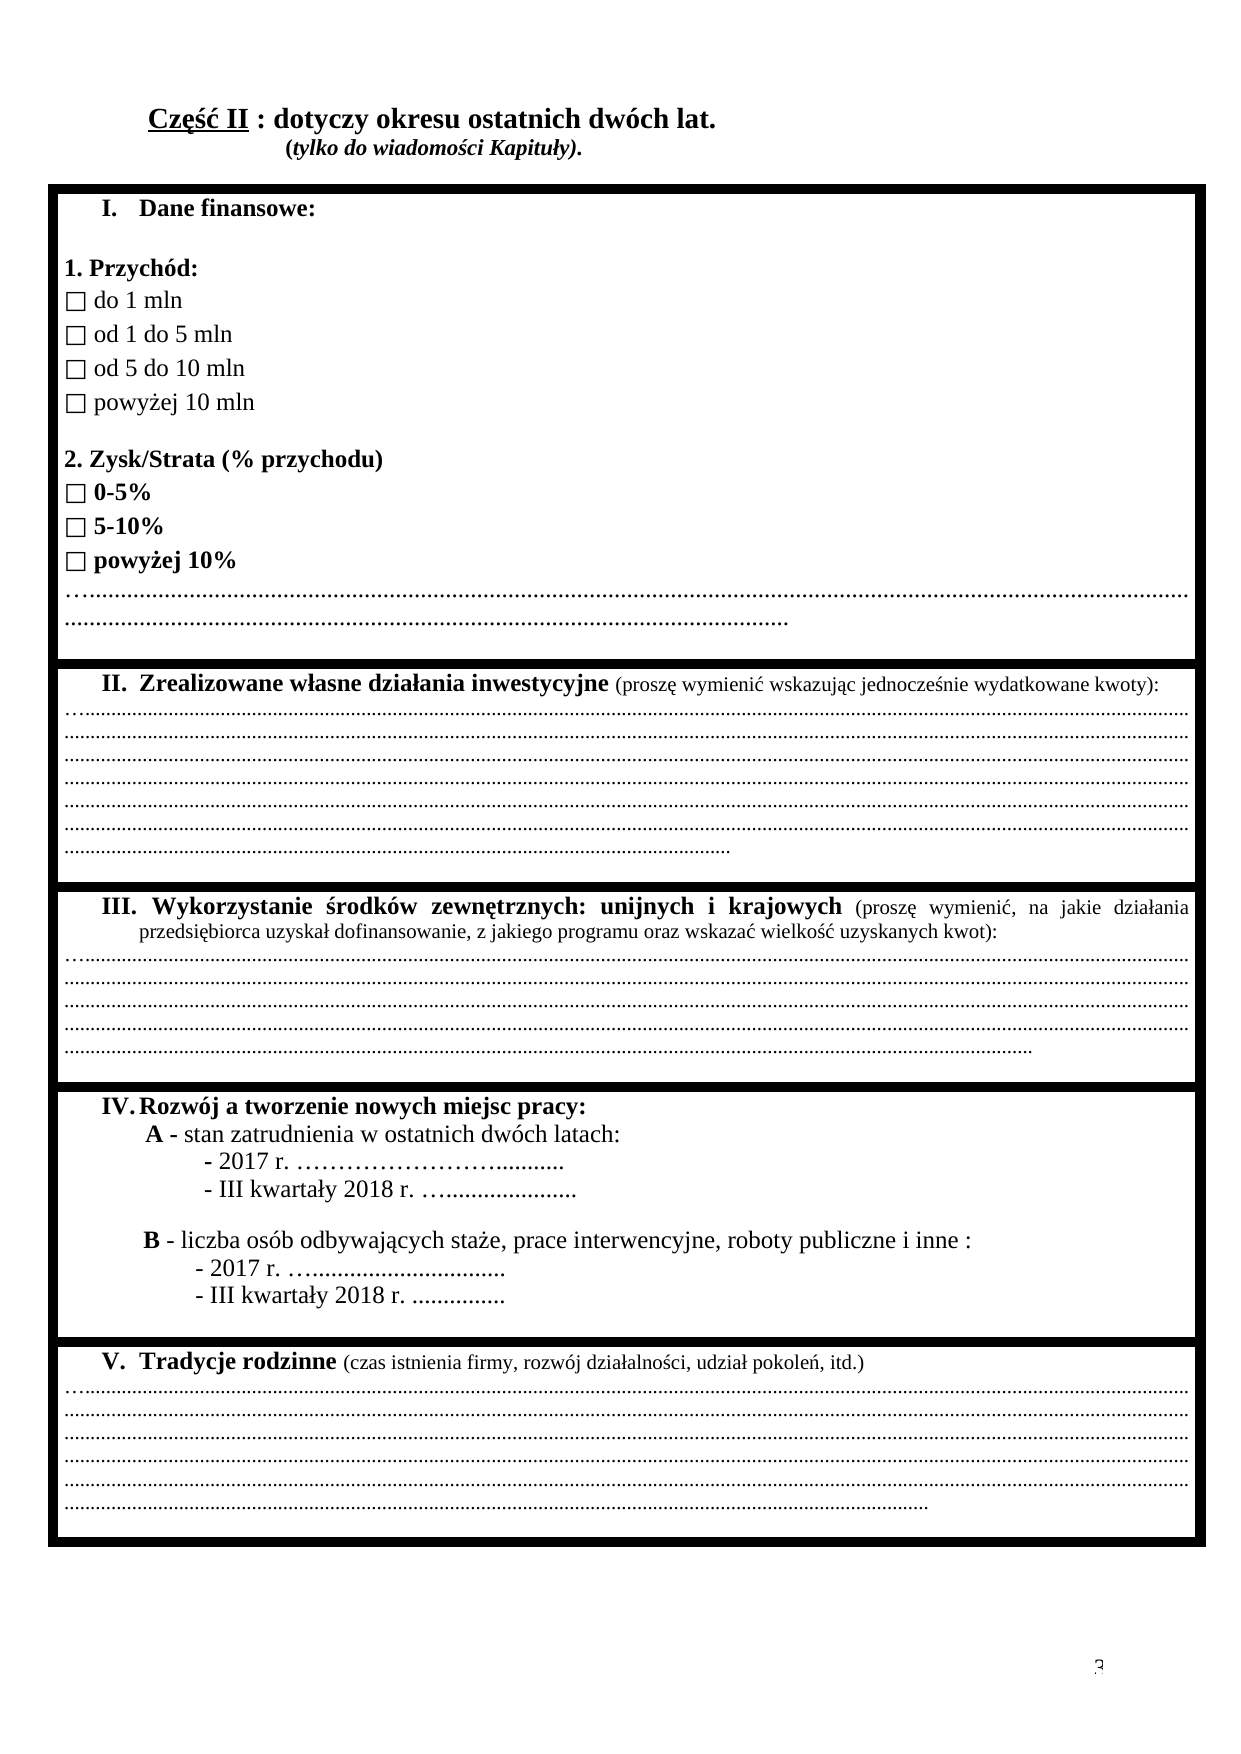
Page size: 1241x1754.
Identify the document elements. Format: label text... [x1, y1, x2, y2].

table_cell Tradycje rodzinne (czas istnienia firmy, rozwój działalności, udział pokoleń, itd.) ….......................................................................................................................................................................................................................................................................................................................................................................................................................................................................................................................................................................................................................................................................................................................................................................................................................................................................................................................................................................................................................................................................................................................................................................................................................................................................................... [58, 1347, 1195, 1537]
table_cell Rozwój a tworzenie nowych miejsc pracy: A - stan zatrudnienia w ostatnich dwóch latach: - 2017 r. ……………………........... - III kwartały 2018 r. …..................... B - liczba osób odbywających staże, prace interwencyjne, roboty publiczne i inne : - 2017 r. …............................... - III kwartały 2018 r. ............... [58, 1092, 1195, 1337]
table_cell Wykorzystanie środków zewnętrznych: unijnych i krajowych (proszę wymienić, na jakie działania przedsiębiorca uzyskał dofinansowanie, z jakiego programu oraz wskazać wielkość uzyskanych kwot): …...................................................................................................................................................................................................................................................................................................................................................................................................................................................................................................................................................................................................................................................................................................................................................................................................................................................................................................................................................................................................................................................................................... [58, 892, 1195, 1082]
text (tylko do wiadomości Kapituły). [148, 135, 1093, 160]
text Część II : dotyczy okresu ostatnich dwóch lat. [148, 103, 1093, 135]
table_cell Zrealizowane własne działania inwestycyjne (proszę wymienić wskazując jednocześnie wydatkowane kwoty): …............................................................................................................................................................................................................................................................................................................................................................................................................................................................................................................................................................................................................................................................................................................................................................................................................................................................................................................................................................................................................................................................................................................................................................................................................................................................................................................................................................................................................................................................................ [58, 669, 1195, 882]
table_header Dane finansowe: 1. Przychód: □ do 1 mln □ od 1 do 5 mln □ od 5 do 10 mln □ powyżej 10 mln 2. Zysk/Strata (% przychodu) □ 0-5% □ 5-10% □ powyżej 10% ….................................................................................................................................................................................................................................................................................................... [58, 194, 1195, 658]
